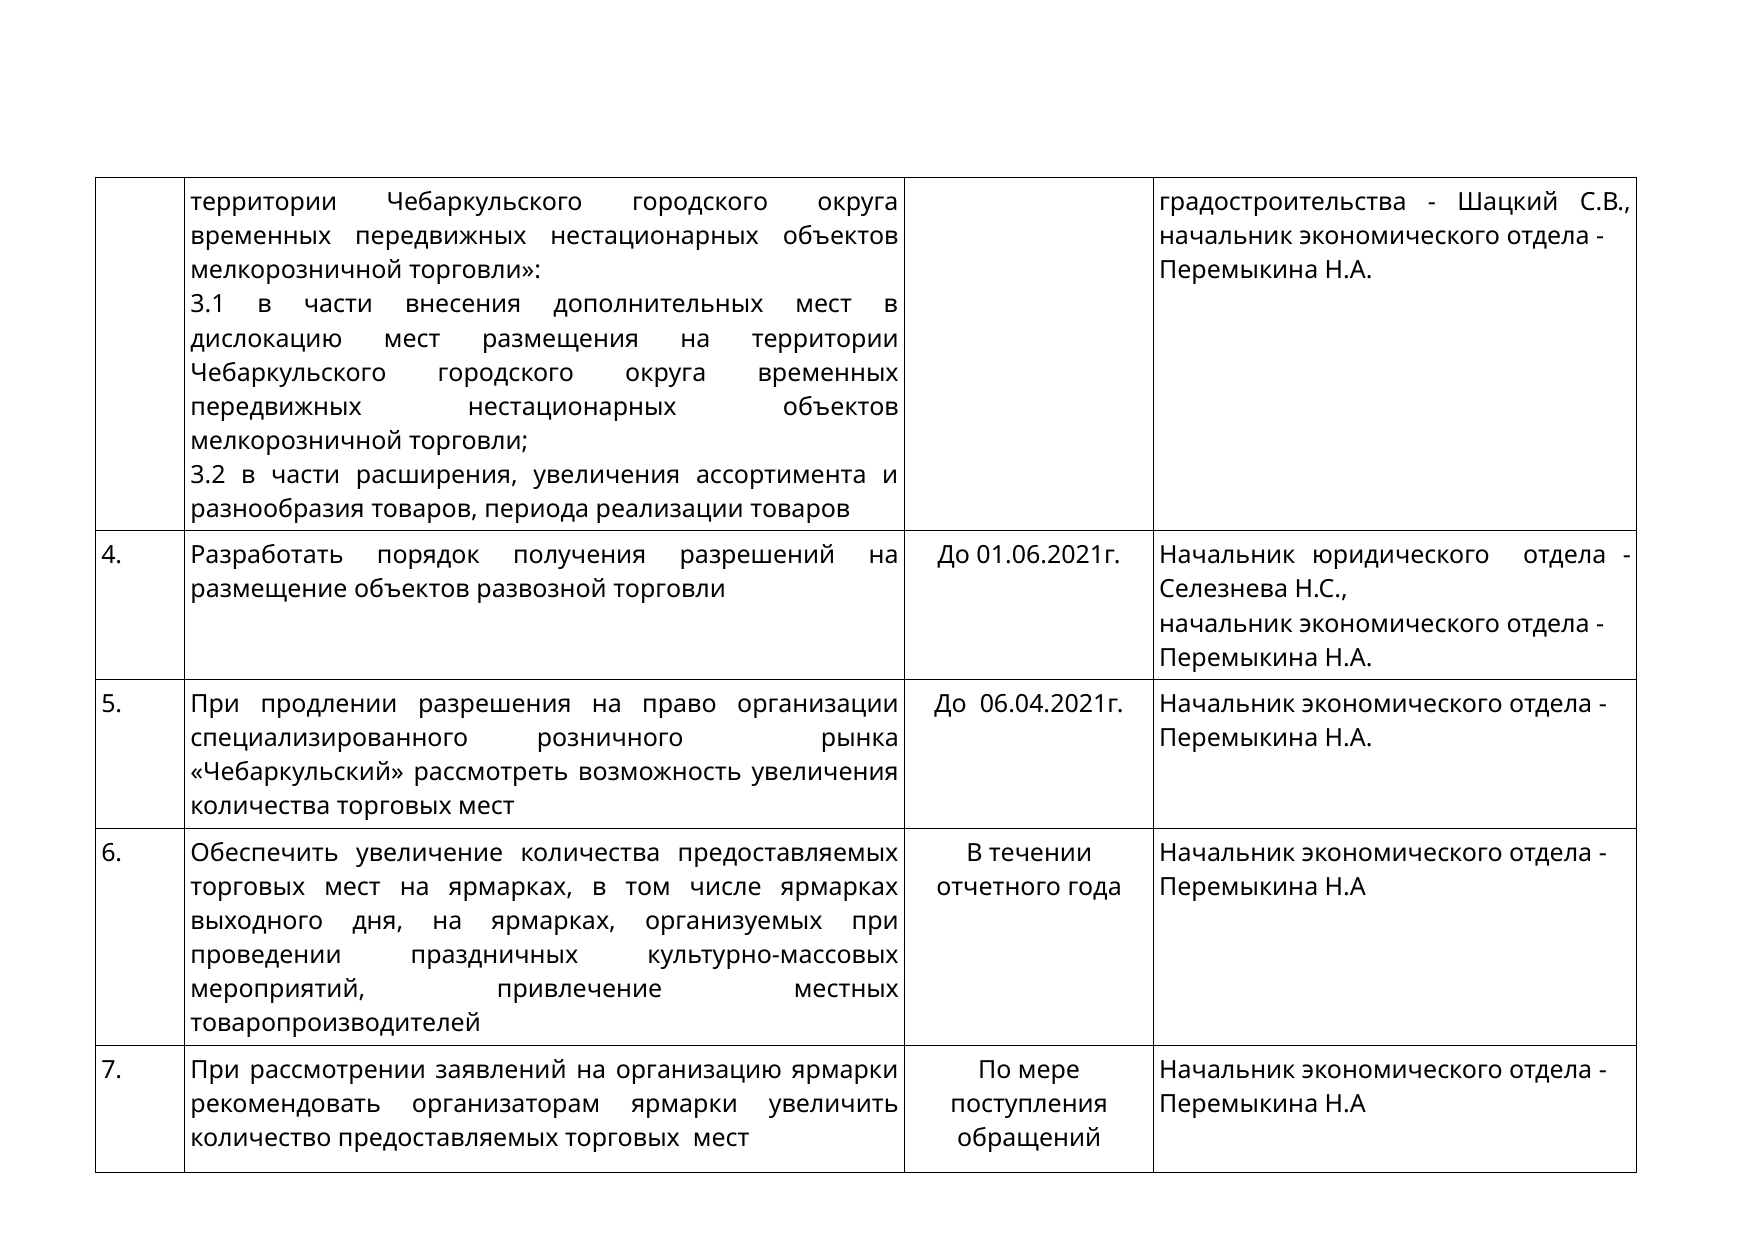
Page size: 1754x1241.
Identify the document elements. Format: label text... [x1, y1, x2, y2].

table_cell По мере поступления обращений [905, 1046, 1153, 1172]
table_cell 7. [96, 1046, 184, 1172]
table_cell [905, 178, 1153, 530]
table_cell Начальник юридического отдела - Селезнева Н.С., начальник экономического отдела - Перемыкина Н.А. [1154, 531, 1636, 679]
table_cell До 06.04.2021г. [905, 680, 1153, 828]
table_cell градостроительства - Шацкий С.В., начальник экономического отдела - Перемыкина Н.А. [1154, 178, 1636, 530]
table_cell В течении отчетного года [905, 829, 1153, 1045]
table_cell Начальник экономического отдела - Перемыкина Н.А [1154, 1046, 1636, 1172]
table_cell [96, 178, 184, 530]
table_cell При рассмотрении заявлений на организацию ярмарки рекомендовать организаторам ярмарки увеличить количество предоставляемых торговых мест [185, 1046, 904, 1172]
table_cell территории Чебаркульского городского округа временных передвижных нестационарных объектов мелкорозничной торговли»: 3.1 в части внесения дополнительных мест в дислокацию мест размещения на территории Чебаркульского городского округа временных передвижных нестационарных объектов мелкорозничной торговли; 3.2 в части расширения, увеличения ассортимента и разнообразия товаров, периода реализации товаров [185, 178, 904, 530]
table_cell Начальник экономического отдела - Перемыкина Н.А [1154, 829, 1636, 1045]
table_cell Начальник экономического отдела - Перемыкина Н.А. [1154, 680, 1636, 828]
table_cell 6. [96, 829, 184, 1045]
table_cell 5. [96, 680, 184, 828]
table_cell Обеспечить увеличение количества предоставляемых торговых мест на ярмарках, в том числе ярмарках выходного дня, на ярмарках, организуемых при проведении праздничных культурно-массовых мероприятий, привлечение местных товаропроизводителей [185, 829, 904, 1045]
table_cell При продлении разрешения на право организации специализированного розничного рынка «Чебаркульский» рассмотреть возможность увеличения количества торговых мест [185, 680, 904, 828]
table_cell 4. [96, 531, 184, 679]
table_cell До 01.06.2021г. [905, 531, 1153, 679]
table_cell Разработать порядок получения разрешений на размещение объектов развозной торговли [185, 531, 904, 679]
